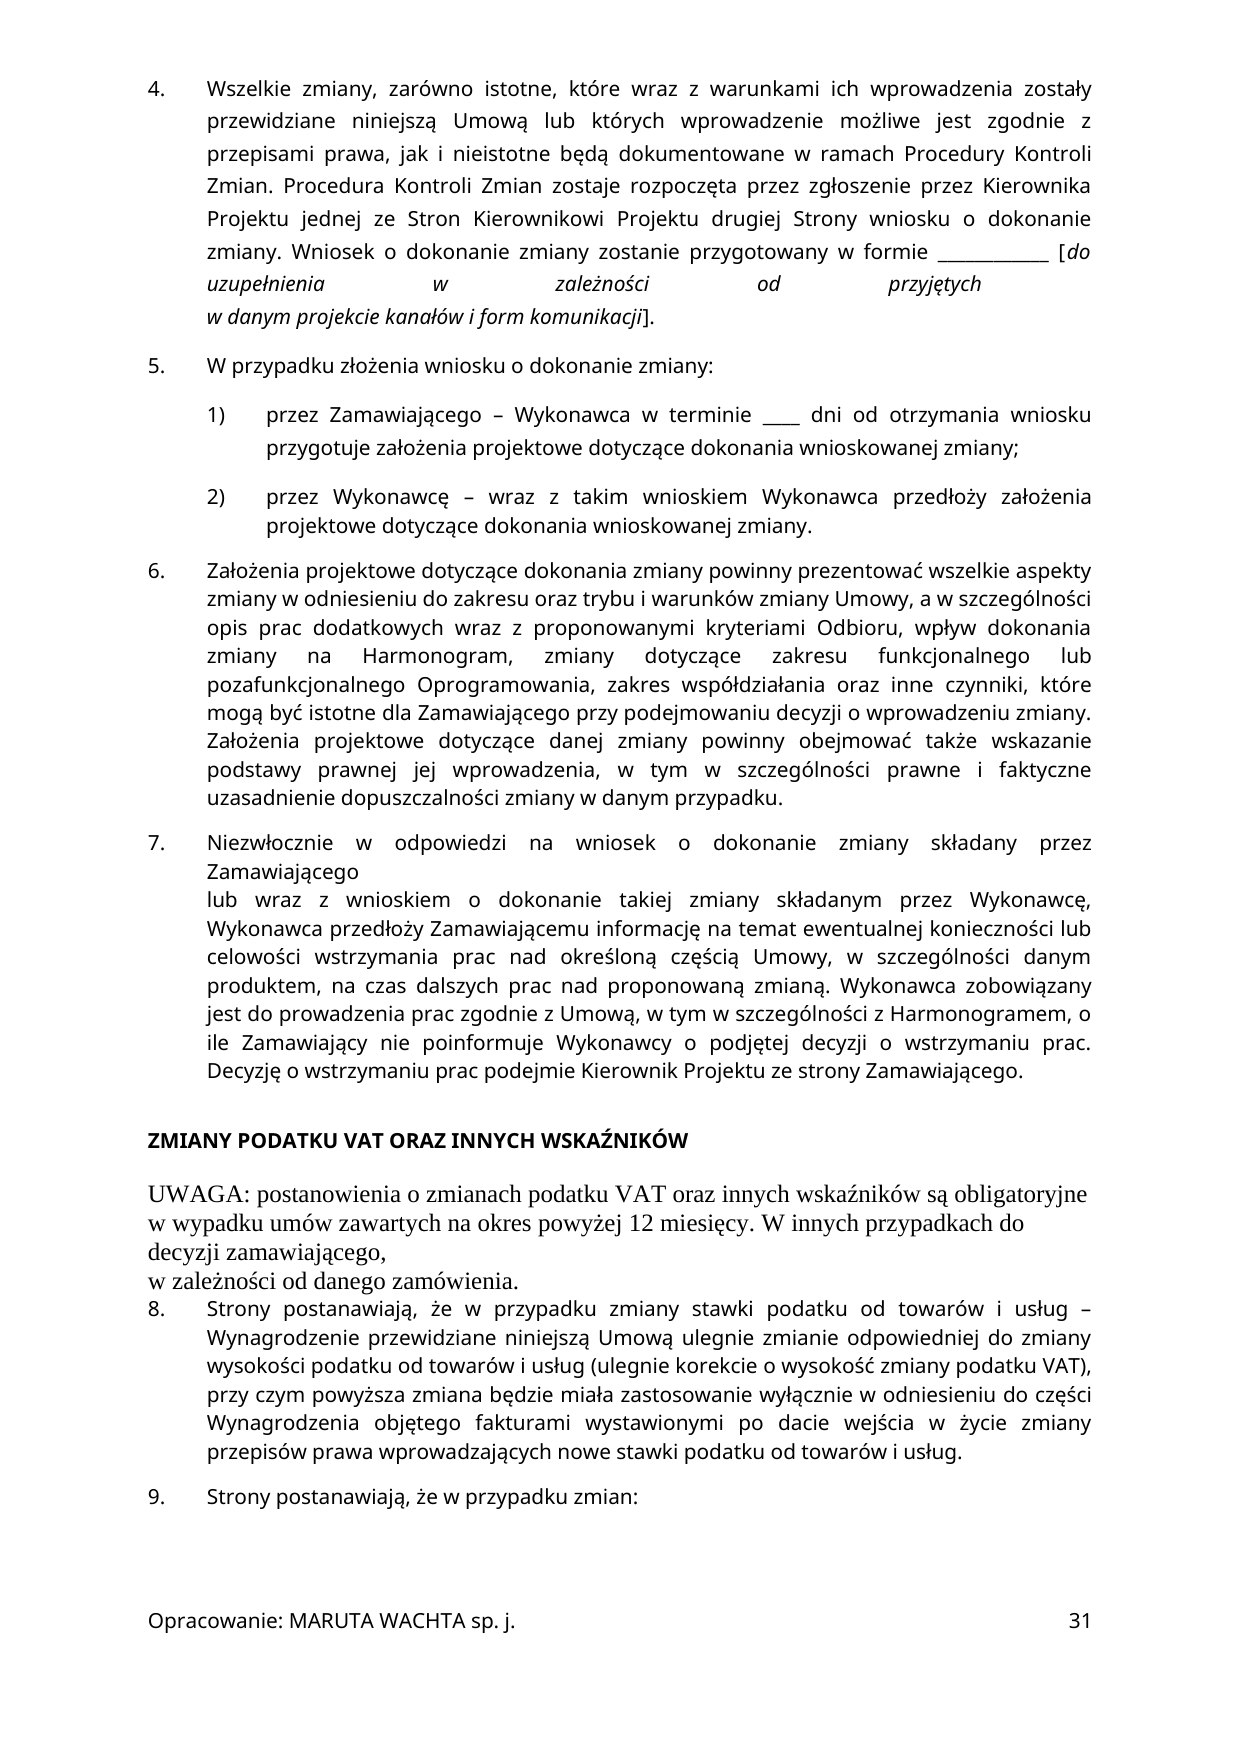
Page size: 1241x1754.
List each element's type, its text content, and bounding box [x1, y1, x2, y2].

list Założenia projektowe dotyczące dokonania zmiany powinny prezentować wszelkie aspekty zmiany w odniesieniu do zakresu oraz trybu i warunków zmiany Umowy, a w szczególności opis prac dodatkowych wraz z proponowanymi kryteriami Odbioru, wpływ dokonania zmiany na Harmonogram, zmiany dotyczące zakresu funkcjonalnego lub pozafunkcjonalnego Oprogramowania, zakres współdziałania oraz inne czynniki, które mogą być istotne dla Zamawiającego przy podejmowaniu decyzji o wprowadzeniu zmiany. Założenia projektowe dotyczące danej zmiany powinny obejmować także wskazanie podstawy prawnej jej wprowadzenia, w tym w szczególności prawne i faktyczne uzasadnienie dopuszczalności zmiany w danym przypadku. [148, 556, 1093, 812]
text ZMIANY PODATKU VAT ORAZ INNYCH WSKAŹNIKÓW [148, 1126, 1093, 1154]
list przez Zamawiającego – Wykonawca w terminie ____ dni od otrzymania wniosku przygotuje założenia projektowe dotyczące dokonania wnioskowanej zmiany; [207, 401, 1093, 462]
list Strony postanawiają, że w przypadku zmian: [148, 1482, 1093, 1510]
text UWAGA: postanowienia o zmianach podatku VAT oraz innych wskaźników są obligatoryjne w wypadku umów zawartych na okres powyżej 12 miesięcy. W innych przypadkach do decyzji zamawiającego, w zależności od danego zamówienia. [148, 1179, 1093, 1294]
list Niezwłocznie w odpowiedzi na wniosek o dokonanie zmiany składany przez Zamawiającego lub wraz z wnioskiem o dokonanie takiej zmiany składanym przez Wykonawcę, Wykonawca przedłoży Zamawiającemu informację na temat ewentualnej konieczności lub celowości wstrzymania prac nad określoną częścią Umowy, w szczególności danym produktem, na czas dalszych prac nad proponowaną zmianą. Wykonawca zobowiązany jest do prowadzenia prac zgodnie z Umową, w tym w szczególności z Harmonogramem, o ile Zamawiający nie poinformuje Wykonawcy o podjętej decyzji o wstrzymaniu prac. Decyzję o wstrzymaniu prac podejmie Kierownik Projektu ze strony Zamawiającego. [148, 828, 1093, 1084]
list Wszelkie zmiany, zarówno istotne, które wraz z warunkami ich wprowadzenia zostały przewidziane niniejszą Umową lub których wprowadzenie możliwe jest zgodnie z przepisami prawa, jak i nieistotne będą dokumentowane w ramach Procedury Kontroli Zmian. Procedura Kontroli Zmian zostaje rozpoczęta przez zgłoszenie przez Kierownika Projektu jednej ze Stron Kierownikowi Projektu drugiej Strony wniosku o dokonanie zmiany. Wniosek o dokonanie zmiany zostanie przygotowany w formie ____________ [do uzupełnienia w zależności od przyjętych w danym projekcie kanałów i form komunikacji]. [148, 74, 1093, 330]
list W przypadku złożenia wniosku o dokonanie zmiany: [148, 351, 1093, 380]
list przez Wykonawcę – wraz z takim wnioskiem Wykonawca przedłoży założenia projektowe dotyczące dokonania wnioskowanej zmiany. [207, 482, 1093, 539]
list Strony postanawiają, że w przypadku zmiany stawki podatku od towarów i usług – Wynagrodzenie przewidziane niniejszą Umową ulegnie zmianie odpowiedniej do zmiany wysokości podatku od towarów i usług (ulegnie korekcie o wysokość zmiany podatku VAT), przy czym powyższa zmiana będzie miała zastosowanie wyłącznie w odniesieniu do części Wynagrodzenia objętego fakturami wystawionymi po dacie wejścia w życie zmiany przepisów prawa wprowadzających nowe stawki podatku od towarów i usług. [148, 1294, 1093, 1465]
